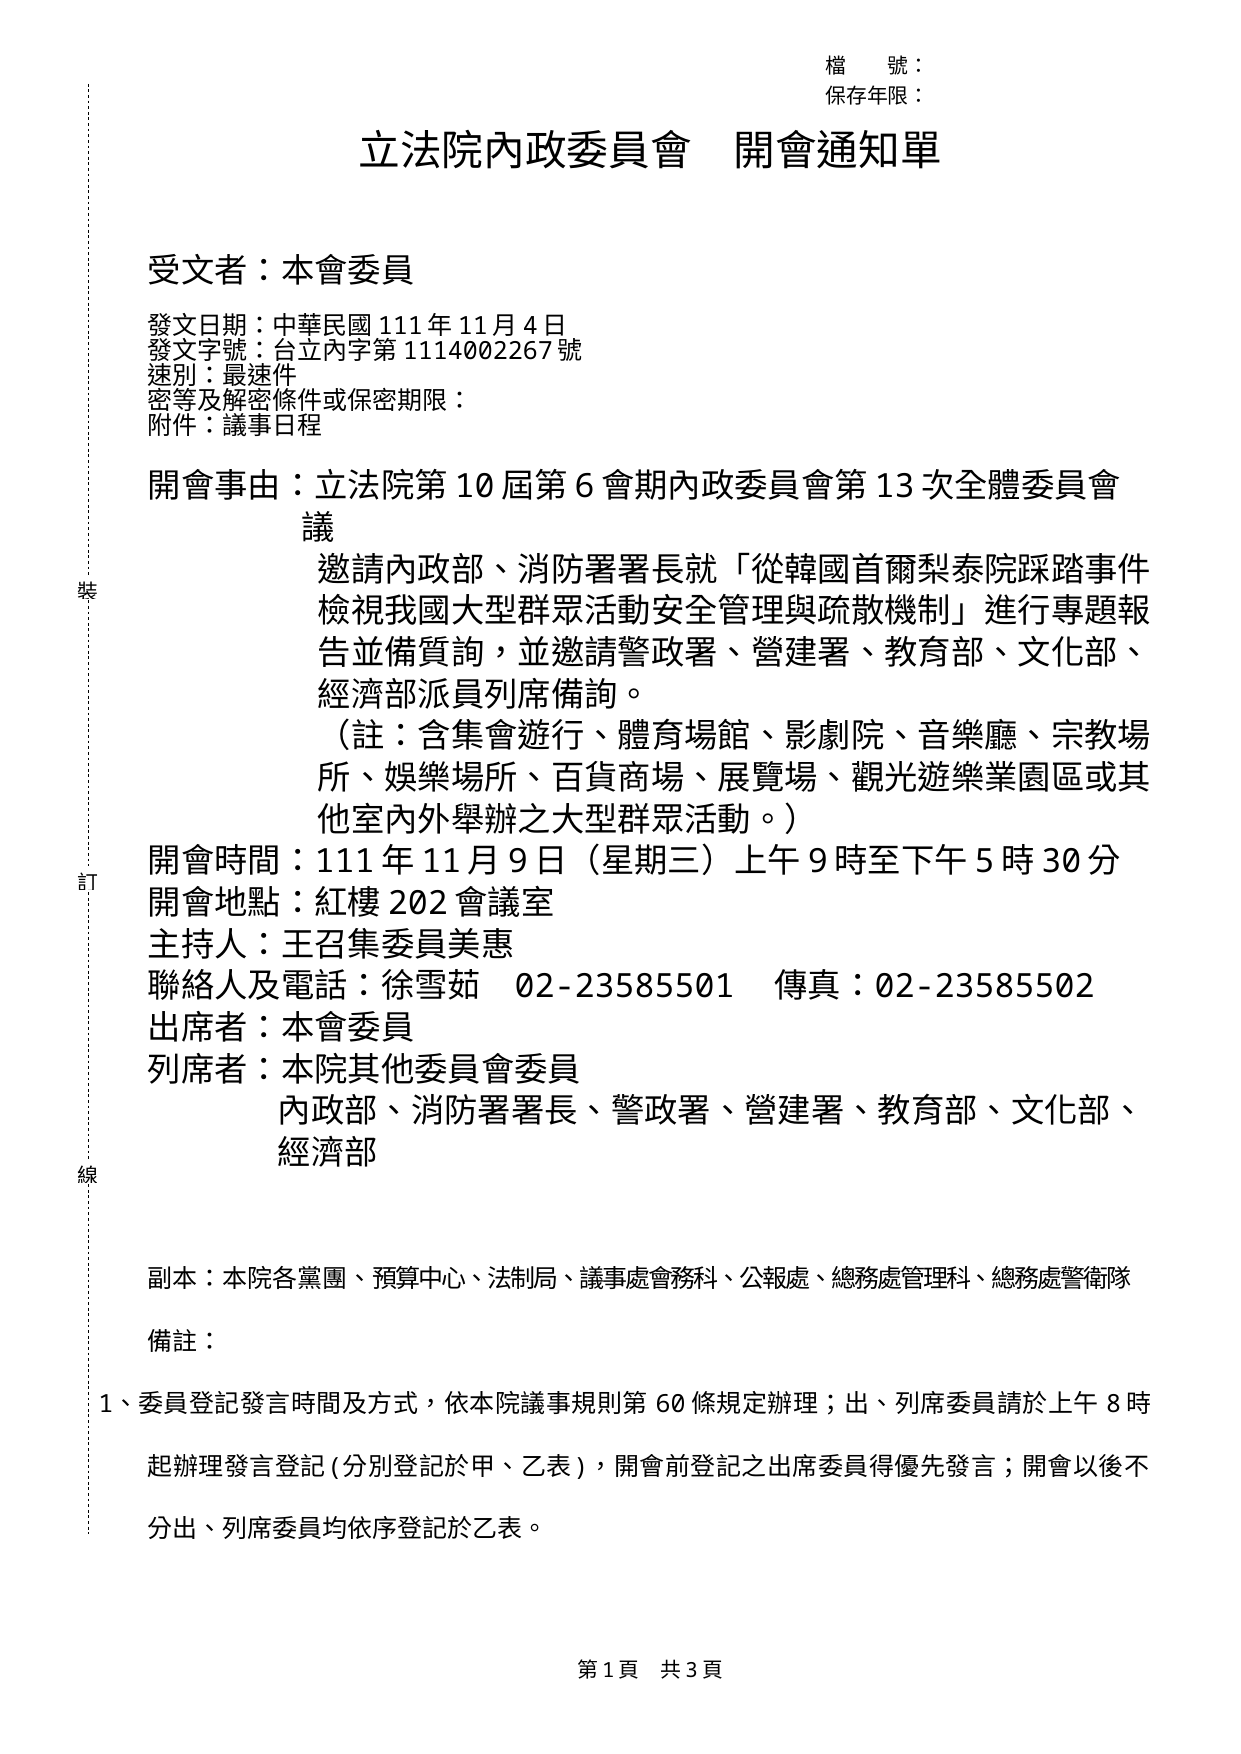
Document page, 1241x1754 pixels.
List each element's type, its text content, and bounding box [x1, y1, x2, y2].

text 檔 號： [825, 49, 1070, 79]
text 出席者：本會委員 [148, 1006, 1152, 1048]
text 附件：議事日程 [148, 414, 1152, 439]
text 開會地點：紅樓202會議室 [148, 881, 1152, 923]
text 密等及解密條件或保密期限： [148, 389, 1152, 414]
text 開會事由：立法院第10屆第6會期內政委員會第13次全體委員會議 [148, 464, 1152, 548]
list 委員登記發言時間及方式，依本院議事規則第60條規定辦理；出、列席委員請於上午8時起辦理發言登記(分別登記於甲、乙表)，開會前登記之出席委員得優先發言；開會以後不分出、列席委員均依序登記於乙表。 [98, 1360, 1152, 1548]
text 副本：本院各黨團、預算中心、法制局、議事處會務科、公報處、總務處管理科、總務處警衛隊 [148, 1235, 1152, 1298]
text 列席者：本院其他委員會委員 [148, 1048, 1152, 1089]
text 聯絡人及電話：徐雪茹 02-23585501 傳真：02-23585502 [148, 964, 1152, 1006]
title [810, 42, 1085, 128]
text 主持人：王召集委員美惠 [148, 923, 1152, 964]
text 保存年限： [825, 79, 1070, 109]
text 邀請內政部、消防署署長就「從韓國首爾梨泰院踩踏事件檢視我國大型群眾活動安全管理與疏散機制」進行專題報告並備質詢，並邀請警政署、營建署、教育部、文化部、經濟部派員列席備詢。 [318, 548, 1152, 714]
text 開會時間：111年11月9日（星期三）上午9時至下午5時30分 [148, 839, 1152, 881]
text 速別：最速件 [148, 364, 1152, 389]
text （註：含集會遊行、體育場館、影劇院、音樂廳、宗教場所、娛樂場所、百貨商場、展覽場、觀光遊樂業園區或其他室內外舉辦之大型群眾活動。） [318, 714, 1152, 839]
text 發文日期：中華民國111年11月4日 [148, 314, 1152, 339]
text 備註： [148, 1298, 1152, 1360]
text 發文字號：台立內字第1114002267號 [148, 339, 1152, 364]
text 受文者：本會委員 [148, 252, 1152, 289]
title 立法院內政委員會 開會通知單 [133, 135, 1152, 226]
text 內政部、消防署署長、警政署、營建署、教育部、文化部、經濟部 [278, 1089, 1152, 1173]
